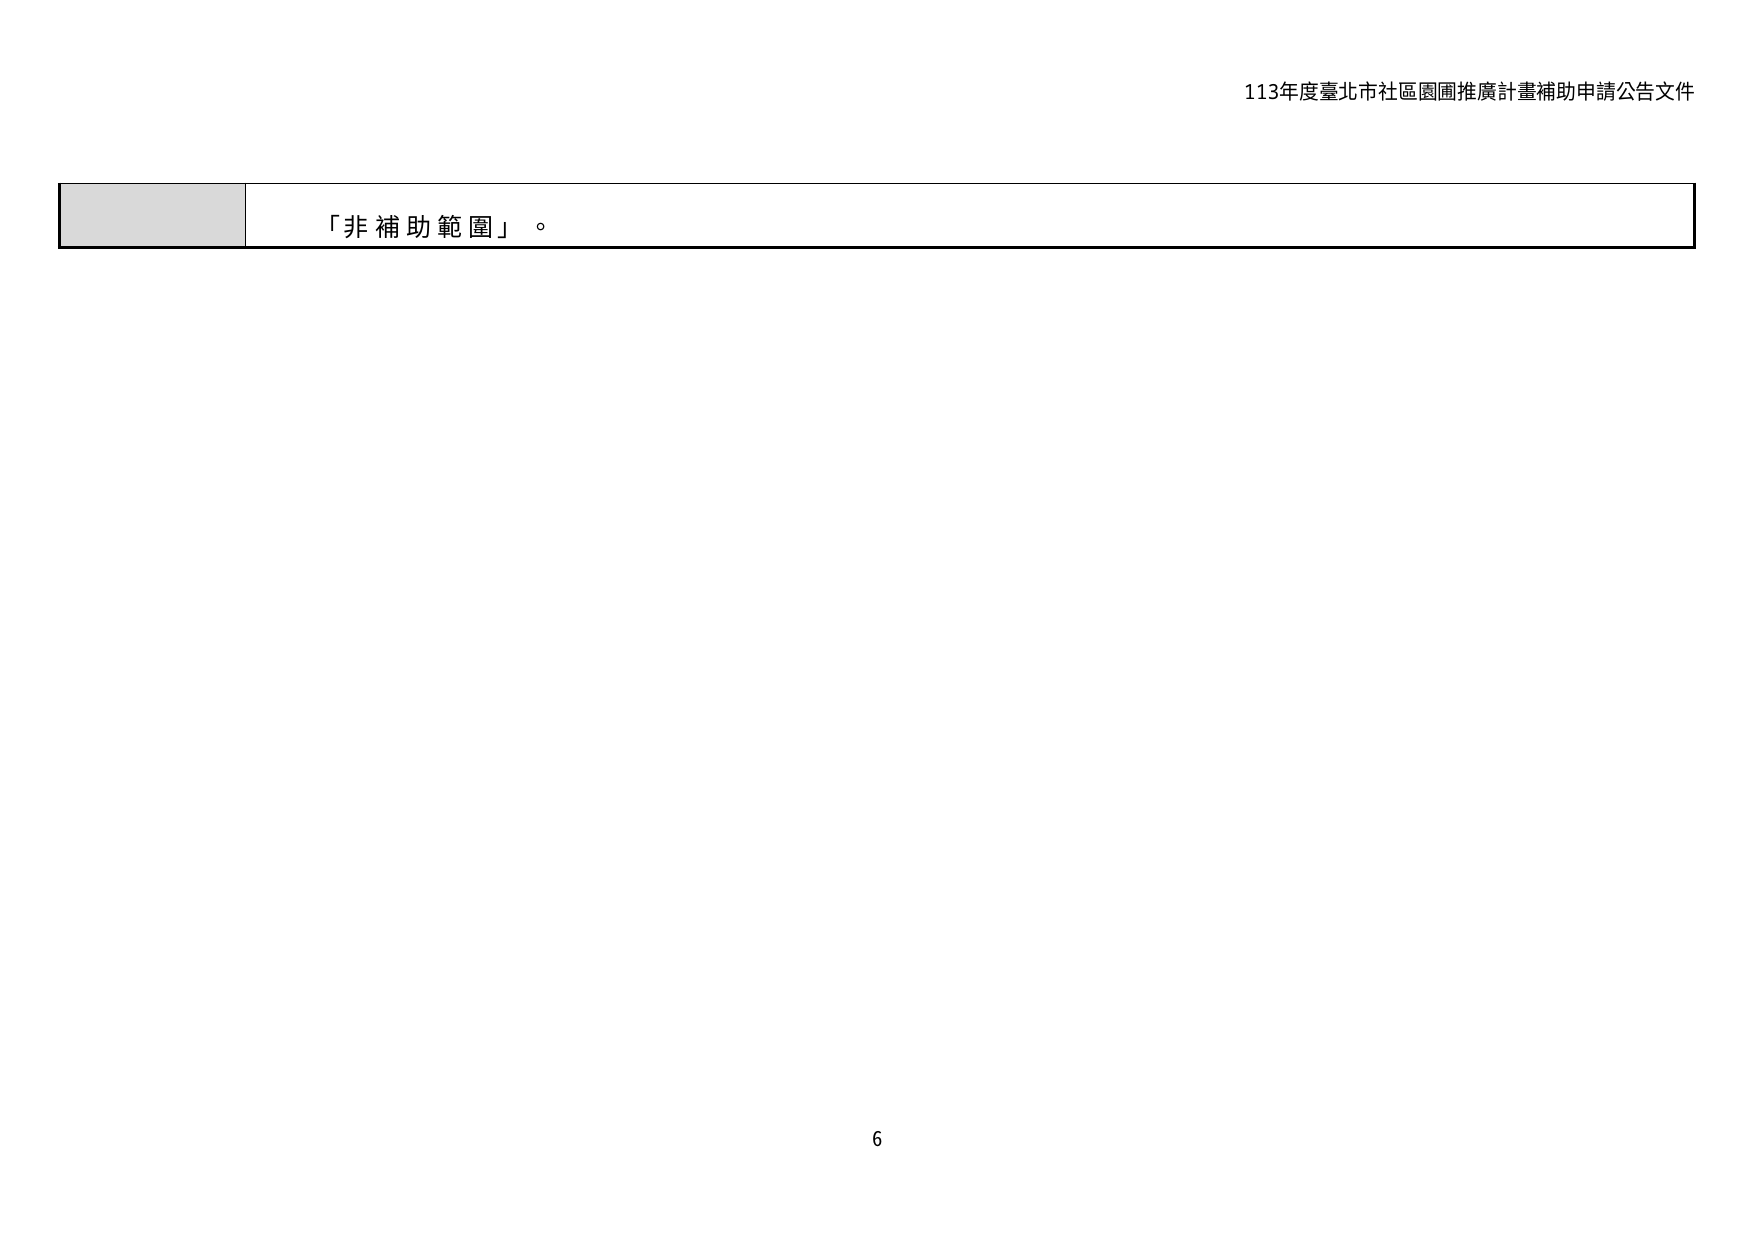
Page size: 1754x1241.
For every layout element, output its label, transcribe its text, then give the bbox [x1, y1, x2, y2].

table_cell 「非補助範圍」。 [246, 184, 1693, 246]
table_cell [61, 184, 245, 246]
